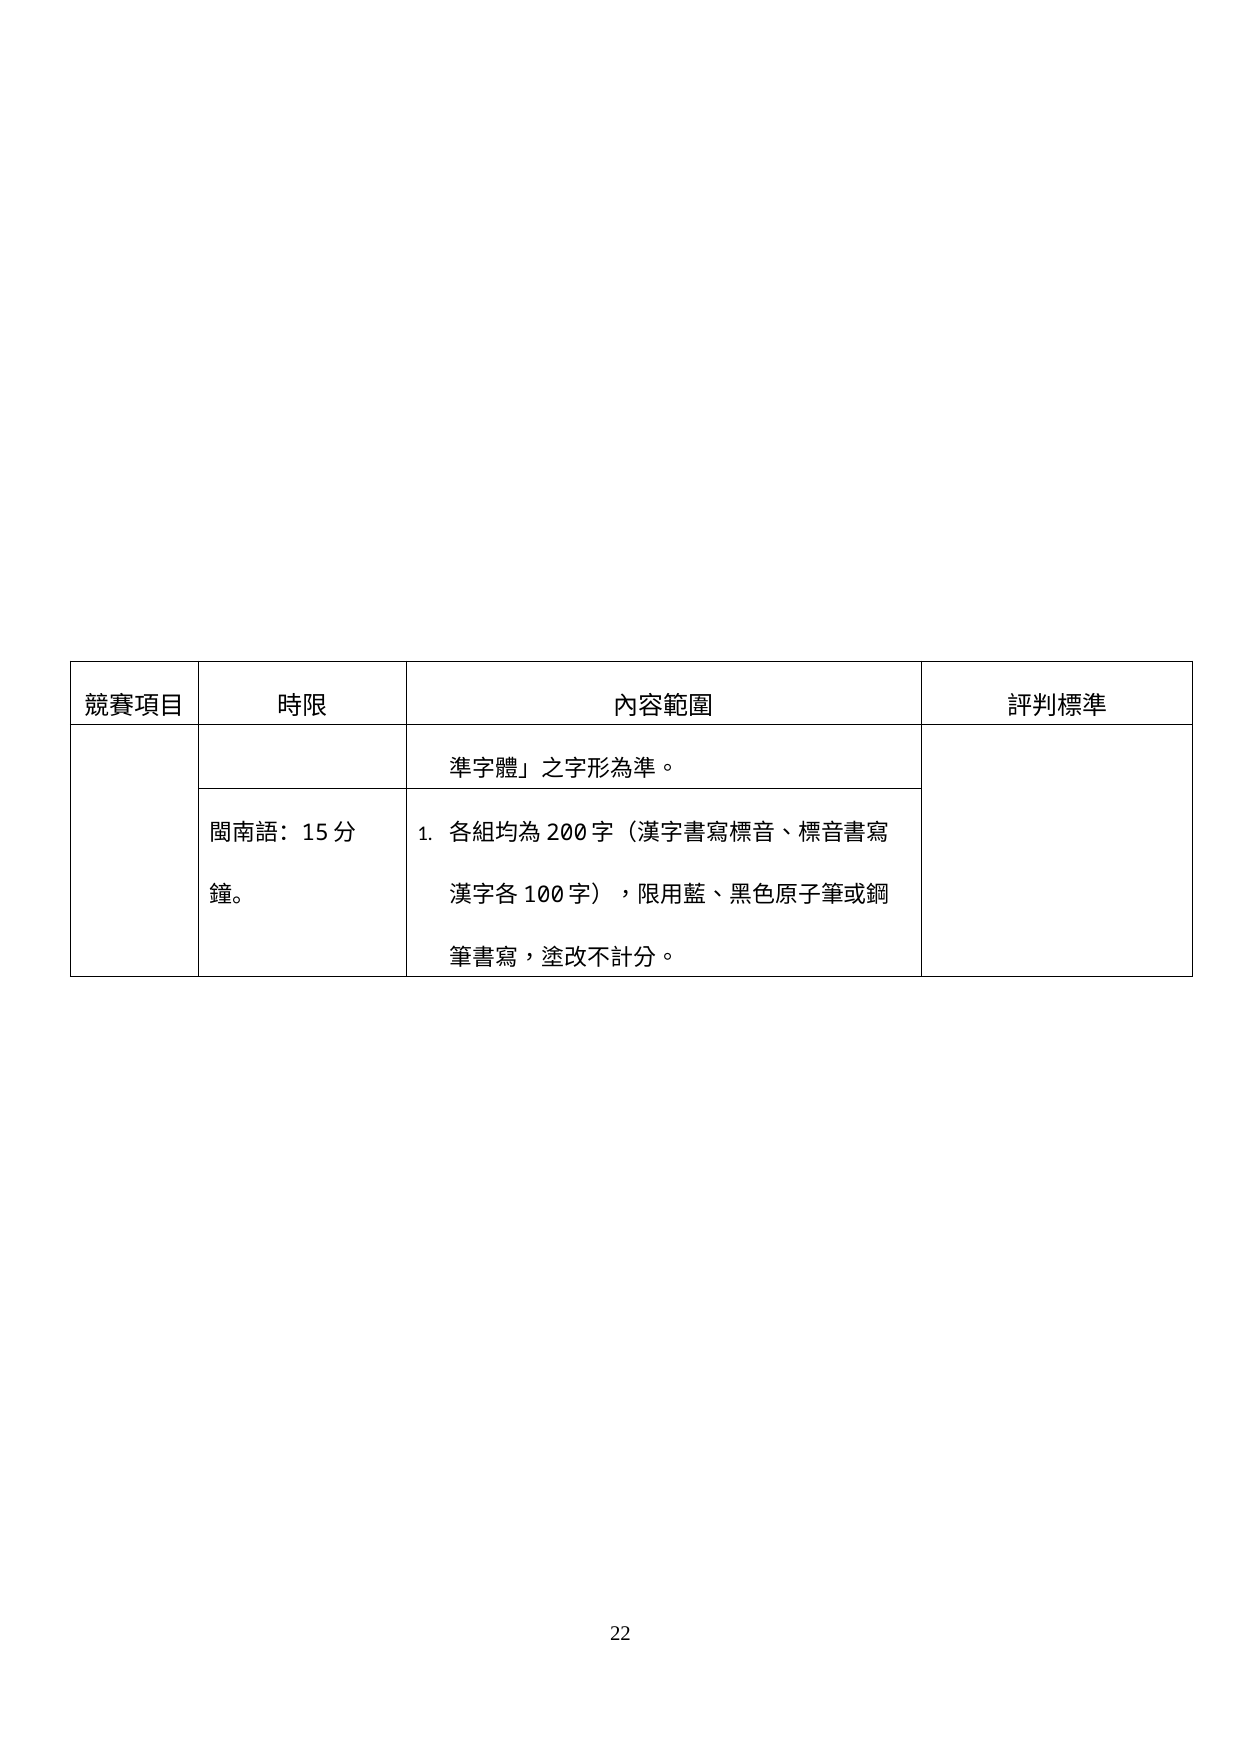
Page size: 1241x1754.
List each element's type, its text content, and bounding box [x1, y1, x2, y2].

table_cell [922, 725, 1192, 976]
table_cell 各組均為200字（漢字書寫標音、標音書寫漢字各100字），限用藍、黑色原子筆或鋼筆書寫，塗改不計分。 拼音以教育部95年10月14日臺語字第0950151609號函公布之「臺灣閩南語羅馬字拼音方案」正式版為準，詳細內容請參閱：https://bit.ly/2YWqshP及使用手冊https://bit.ly/2UcLYve。 漢字使用以教育部公布之《臺灣閩南語常用詞辭典》為準，詳細內容請參閱：https://twblg.dict.edu.tw/。 [407, 789, 921, 976]
table_header 時限 [199, 662, 406, 724]
table_header 競賽項目 [71, 662, 198, 724]
table_header 評判標準 [922, 662, 1192, 724]
table_cell 閩南語：15分鐘。 [199, 789, 406, 976]
table_cell [199, 725, 406, 788]
table_cell 各組均為200字（字音、字形各100字），限用藍、黑色原子筆或鋼筆書寫，塗改不計分。 字音以教育部88年3月31日臺(88)語字第88034600號函公布之「國語一字多音審訂表」為準。字形以教育部所公布「常用國字標準字體」之字形為準。 [407, 725, 921, 788]
table_header 內容範圍 [407, 662, 921, 724]
table_cell [71, 725, 198, 976]
